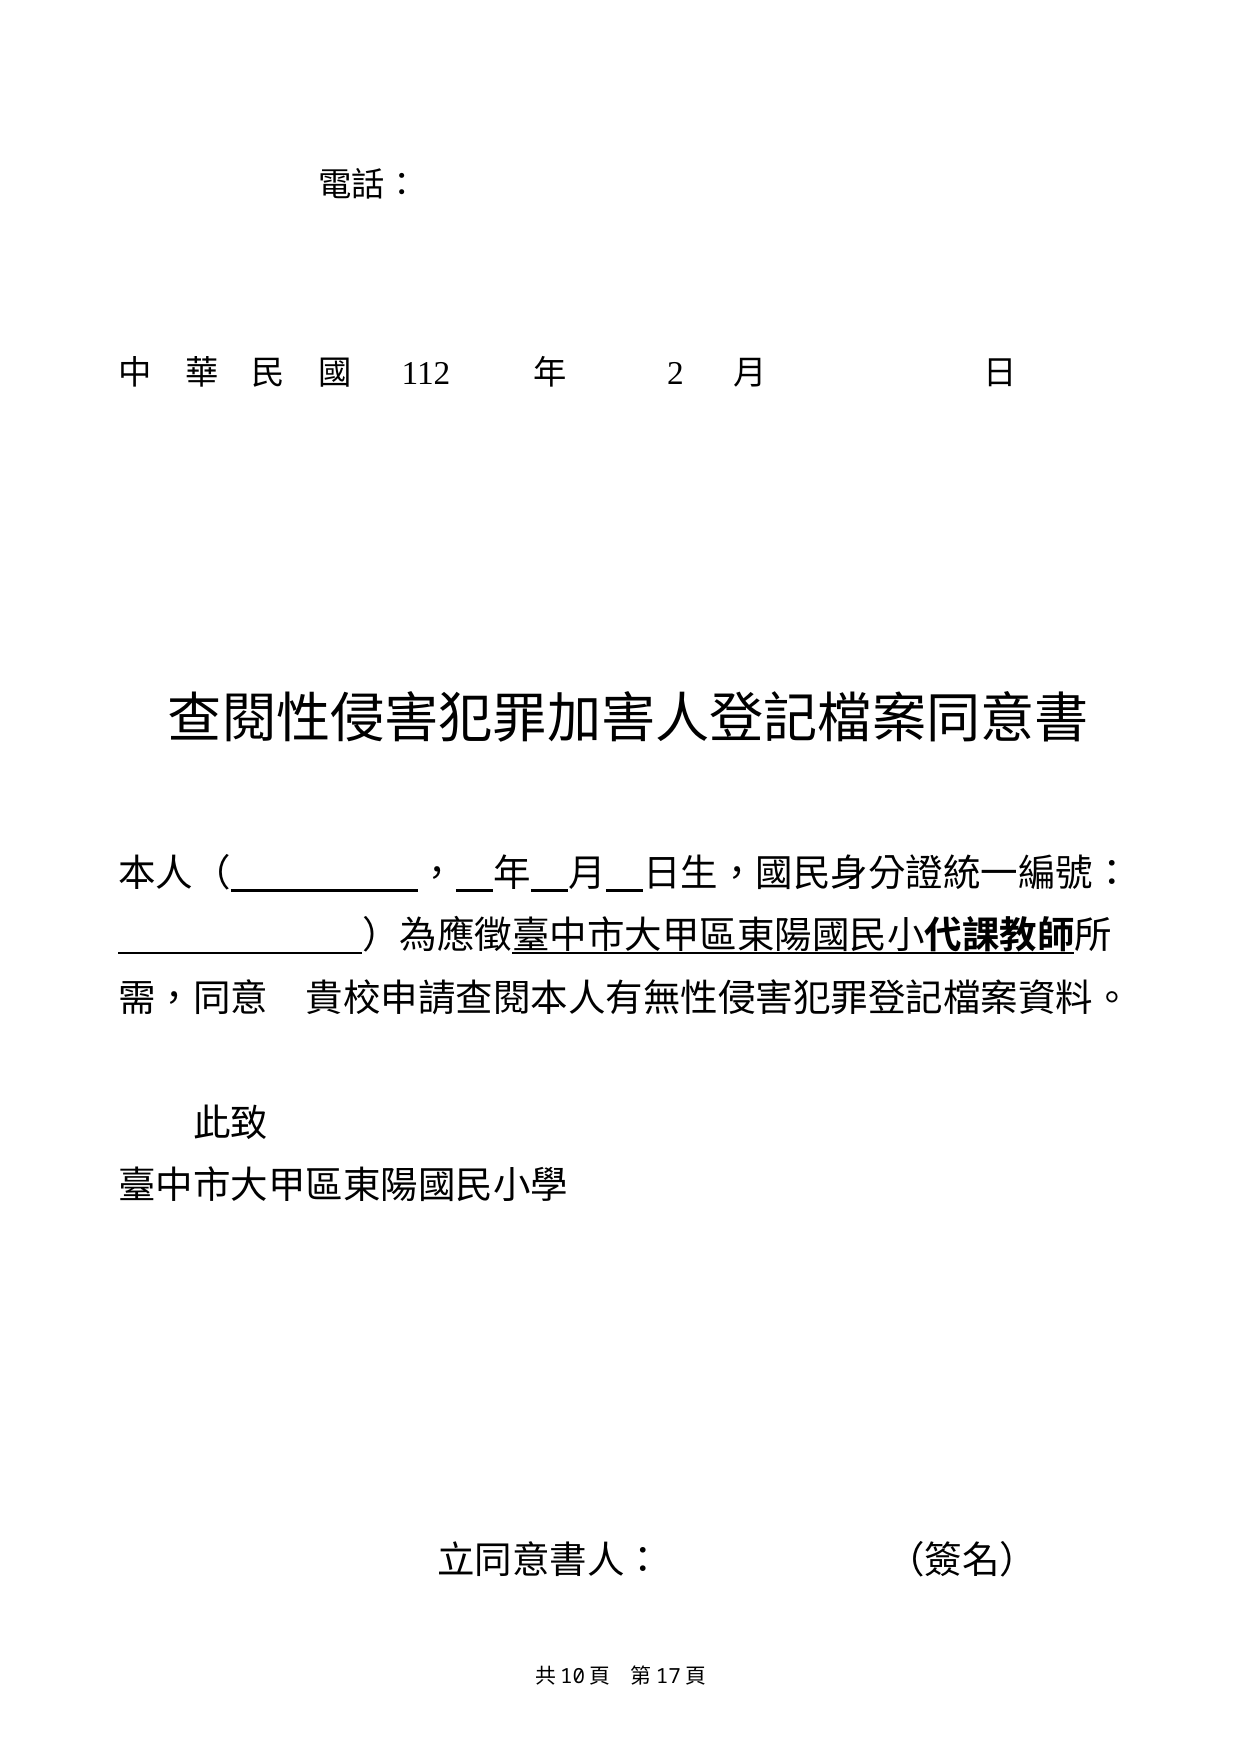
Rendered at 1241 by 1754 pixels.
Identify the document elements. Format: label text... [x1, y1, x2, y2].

text 此致 [118, 1078, 1122, 1141]
text 臺中市大甲區東陽國民小學 [118, 1141, 1122, 1203]
text 本人（ ， 年 月 日生，國民身分證統一編號： ）為應徵臺中市大甲區東陽國民小代課教師所需，同意 貴校申請查閱本人有無性侵害犯罪登記檔案資料。 [118, 828, 1122, 1016]
text 查閱性侵害犯罪加害人登記檔案同意書 [118, 641, 1138, 766]
text 電話： [118, 141, 1122, 203]
text 立同意書人： （簽名） [118, 1516, 1122, 1578]
text 中 華 民 國 112 年 2 月 日 [118, 328, 1122, 391]
